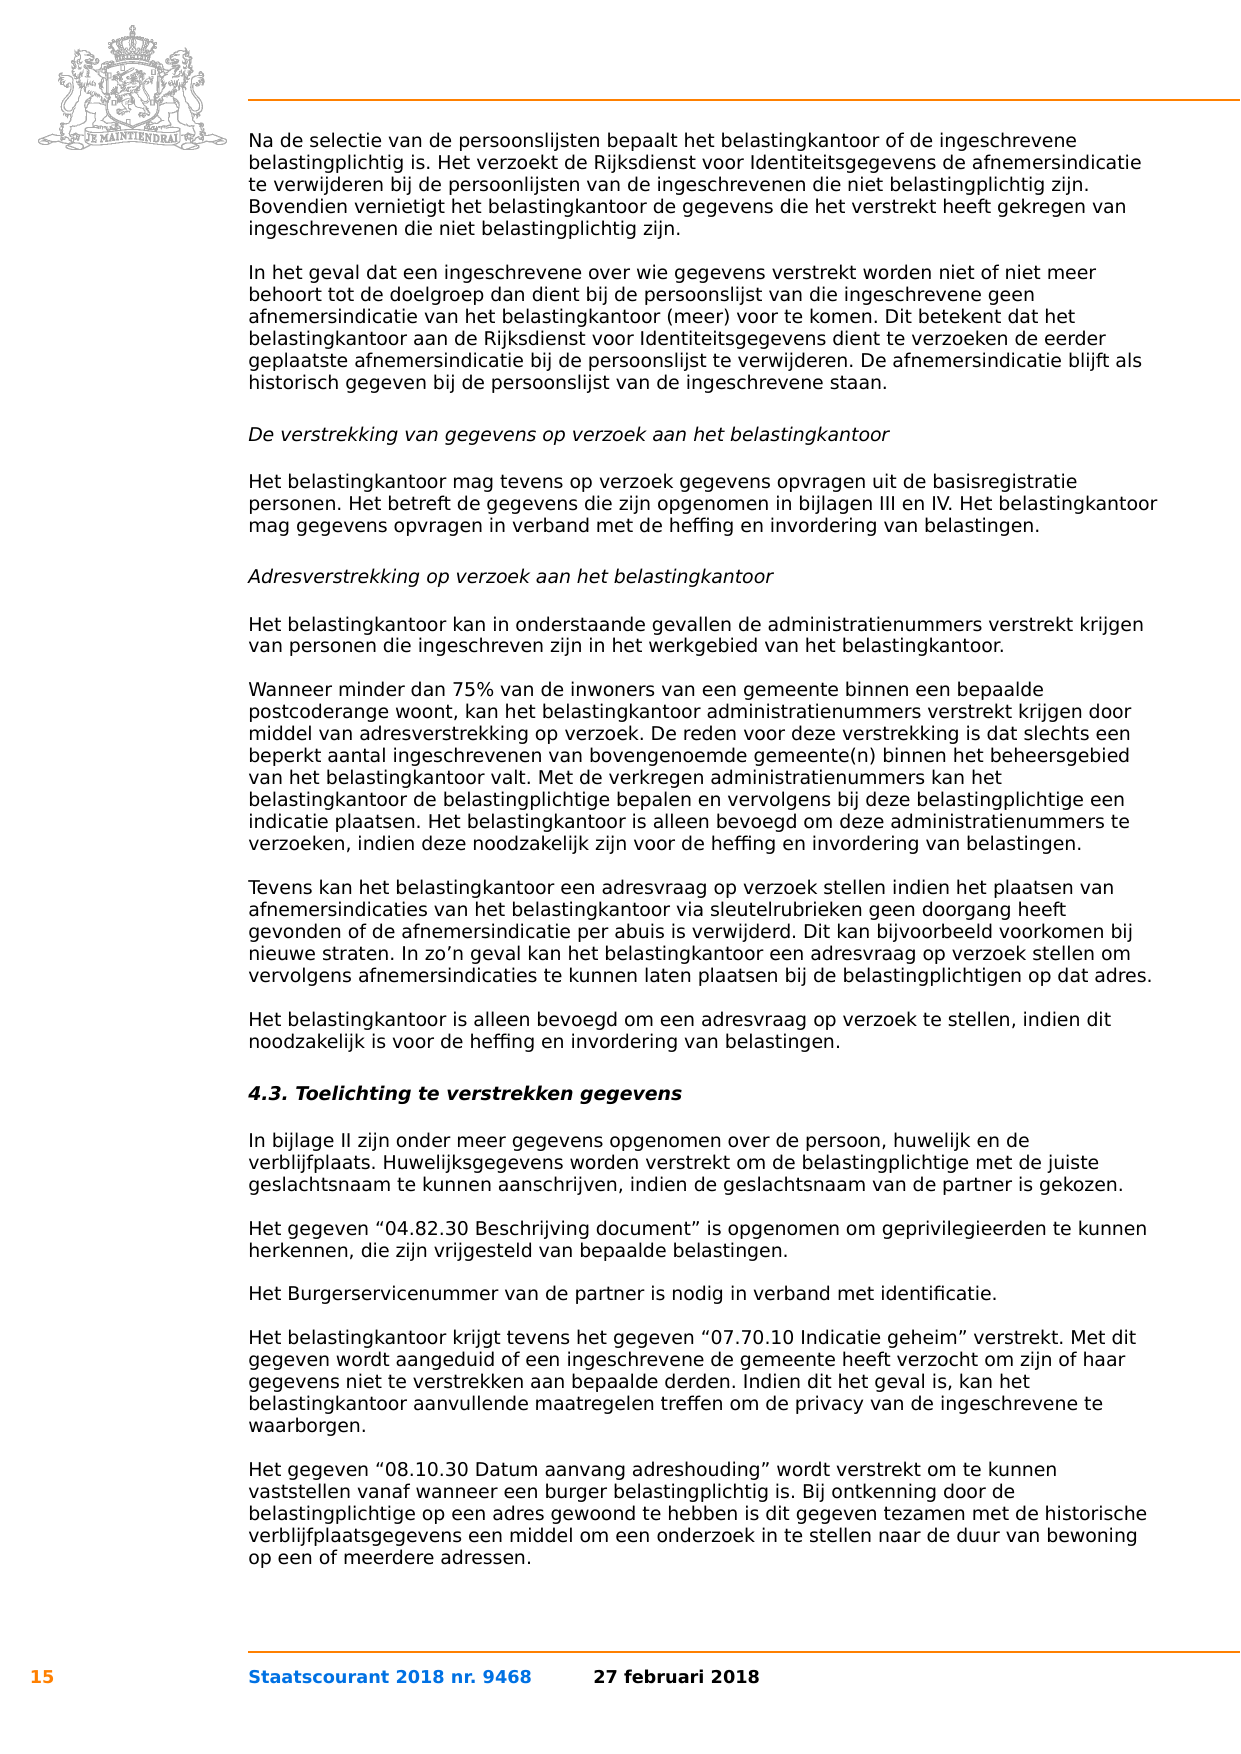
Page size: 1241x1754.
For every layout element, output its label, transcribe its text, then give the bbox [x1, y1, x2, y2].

text Het Burgerservicenummer van de partner is nodig in verband met identificatie. [248, 1283, 1163, 1305]
text Het gegeven “08.10.30 Datum aanvang adreshouding” wordt verstrekt om te kunnen vaststellen vanaf wanneer een burger belastingplichtig is. Bij ontkenning door de belastingplichtige op een adres gewoond te hebben is dit gegeven tezamen met de historische verblijfplaatsgegevens een middel om een onderzoek in te stellen naar de duur van bewoning op een of meerdere adressen. [248, 1459, 1163, 1569]
text Wanneer minder dan 75% van de inwoners van een gemeente binnen een bepaalde postcoderange woont, kan het belastingkantoor administratienummers verstrekt krijgen door middel van adresverstrekking op verzoek. De reden voor deze verstrekking is dat slechts een beperkt aantal ingeschrevenen van bovengenoemde gemeente(n) binnen het beheersgebied van het belastingkantoor valt. Met de verkregen administratienummers kan het belastingkantoor de belastingplichtige bepalen en vervolgens bij deze belastingplichtige een indicatie plaatsen. Het belastingkantoor is alleen bevoegd om deze administratienummers te verzoeken, indien deze noodzakelijk zijn voor de heffing en invordering van belastingen. [248, 679, 1163, 855]
subtitle 4.3. Toelichting te verstrekken gegevens [248, 1083, 1163, 1105]
text In het geval dat een ingeschrevene over wie gegevens verstrekt worden niet of niet meer behoort tot de doelgroep dan dient bij de persoonslijst van die ingeschrevene geen afnemersindicatie van het belastingkantoor (meer) voor te komen. Dit betekent dat het belastingkantoor aan de Rijksdienst voor Identiteitsgegevens dient te verzoeken de eerder geplaatste afnemersindicatie bij de persoonslijst te verwijderen. De afnemersindicatie blijft als historisch gegeven bij de persoonslijst van de ingeschrevene staan. [248, 262, 1163, 393]
text Het belastingkantoor kan in onderstaande gevallen de administratienummers verstrekt krijgen van personen die ingeschreven zijn in het werkgebied van het belastingkantoor. [248, 613, 1163, 657]
picture [38, 25, 227, 150]
text Het gegeven “04.82.30 Beschrijving document” is opgenomen om geprivilegieerden te kunnen herkennen, die zijn vrijgesteld van bepaalde belastingen. [248, 1217, 1163, 1261]
text Tevens kan het belastingkantoor een adresvraag op verzoek stellen indien het plaatsen van afnemersindicaties van het belastingkantoor via sleutelrubrieken geen doorgang heeft gevonden of de afnemersindicatie per abuis is verwijderd. Dit kan bijvoorbeeld voorkomen bij nieuwe straten. In zo’n geval kan het belastingkantoor een adresvraag op verzoek stellen om vervolgens afnemersindicaties te kunnen laten plaatsen bij de belastingplichtigen op dat adres. [248, 877, 1163, 987]
text In bijlage II zijn onder meer gegevens opgenomen over de persoon, huwelijk en de verblijfplaats. Huwelijksgegevens worden verstrekt om de belastingplichtige met de juiste geslachtsnaam te kunnen aanschrijven, indien de geslachtsnaam van de partner is gekozen. [248, 1130, 1163, 1196]
text Het belastingkantoor is alleen bevoegd om een adresvraag op verzoek te stellen, indien dit noodzakelijk is voor de heffing en invordering van belastingen. [248, 1009, 1163, 1053]
subtitle De verstrekking van gegevens op verzoek aan het belastingkantoor [248, 423, 1163, 446]
subtitle Adresverstrekking op verzoek aan het belastingkantoor [248, 566, 1163, 588]
text Na de selectie van de persoonslijsten bepaalt het belastingkantoor of de ingeschrevene belastingplichtig is. Het verzoekt de Rijksdienst voor Identiteitsgegevens de afnemersindicatie te verwijderen bij de persoonlijsten van de ingeschrevenen die niet belastingplichtig zijn. Bovendien vernietigt het belastingkantoor de gegevens die het verstrekt heeft gekregen van ingeschrevenen die niet belastingplichtig zijn. [248, 130, 1163, 240]
text Het belastingkantoor krijgt tevens het gegeven “07.70.10 Indicatie geheim” verstrekt. Met dit gegeven wordt aangeduid of een ingeschrevene de gemeente heeft verzocht om zijn of haar gegevens niet te verstrekken aan bepaalde derden. Indien dit het geval is, kan het belastingkantoor aanvullende maatregelen treffen om de privacy van de ingeschrevene te waarborgen. [248, 1327, 1163, 1437]
text Het belastingkantoor mag tevens op verzoek gegevens opvragen uit de basisregistratie personen. Het betreft de gegevens die zijn opgenomen in bijlagen III en IV. Het belastingkantoor mag gegevens opvragen in verband met de heffing en invordering van belastingen. [248, 471, 1163, 536]
